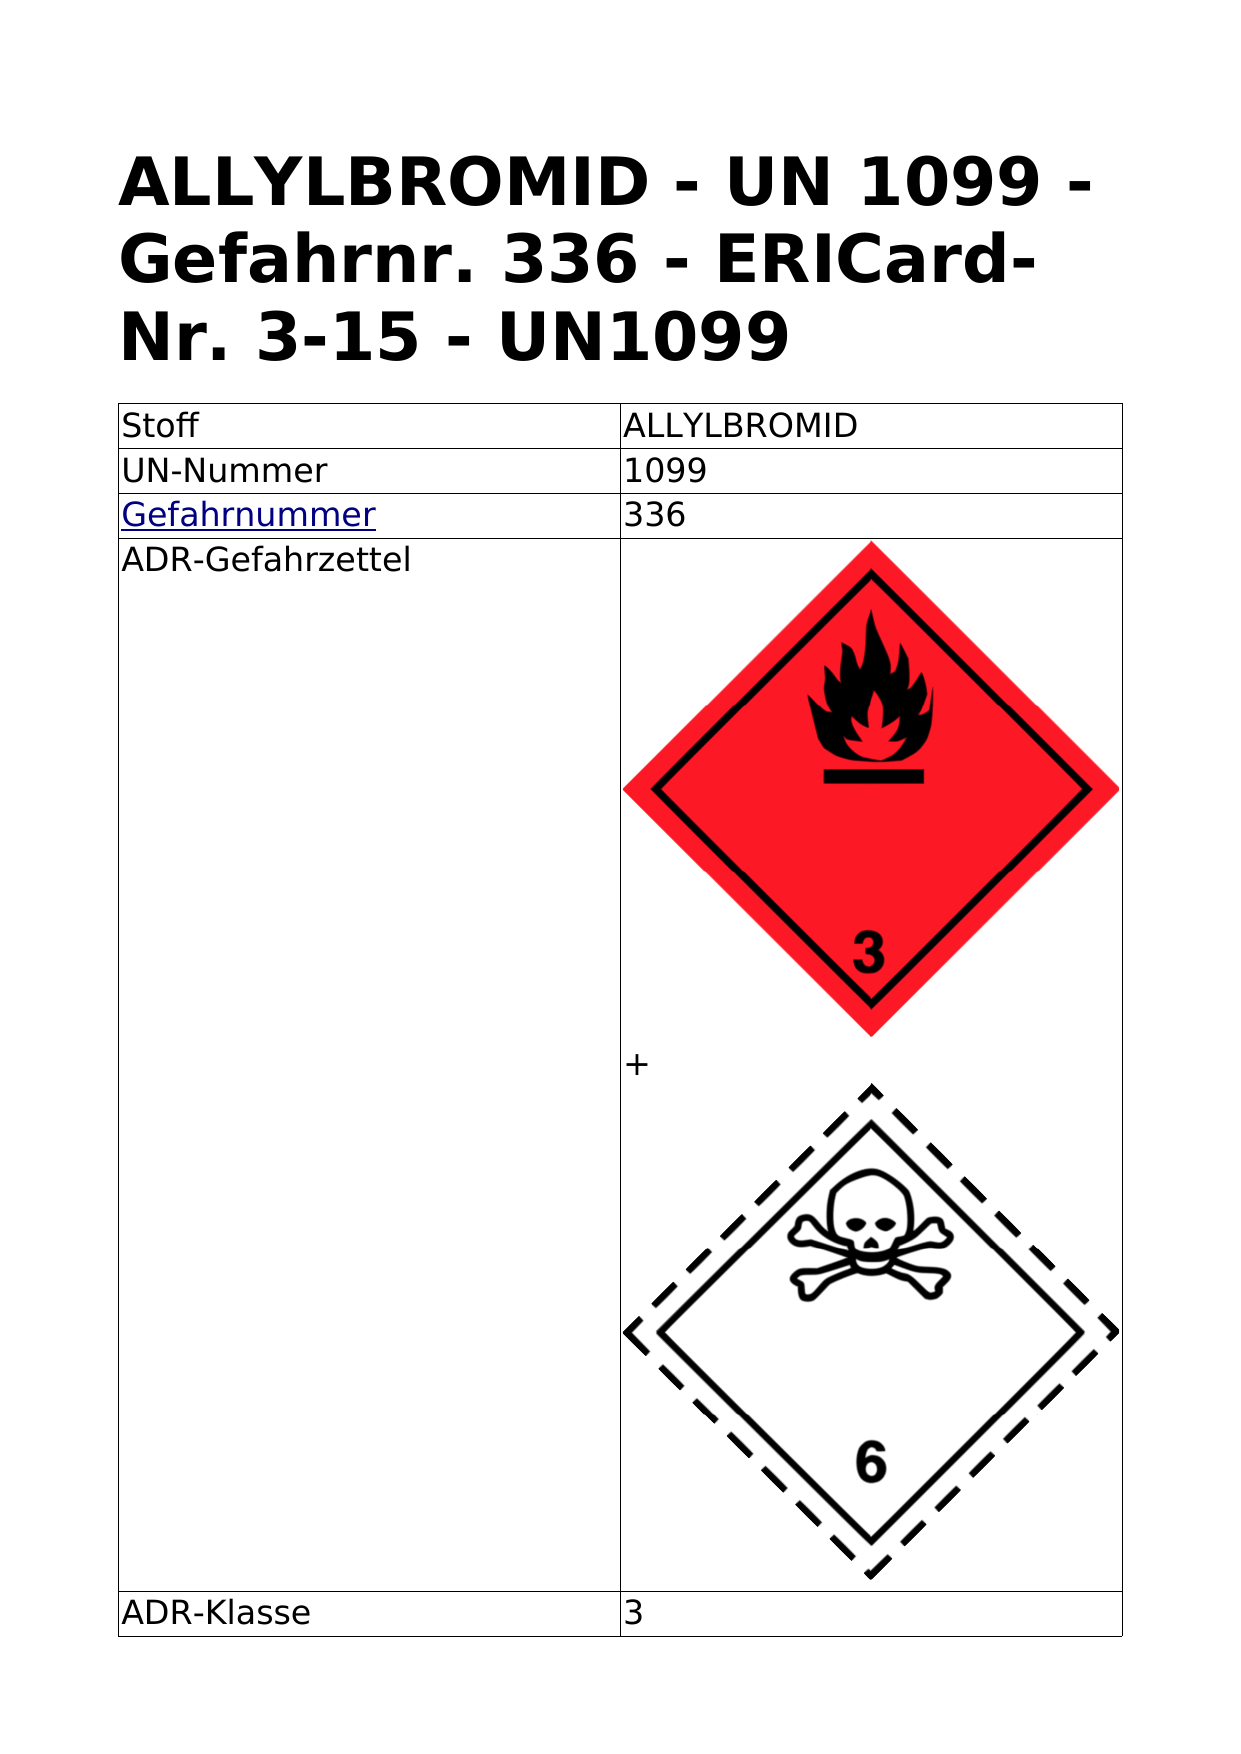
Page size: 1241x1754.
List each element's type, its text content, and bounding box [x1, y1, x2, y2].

table_cell ADR-Gefahrzettel [119, 539, 620, 1591]
table_header ALLYLBROMID [621, 404, 1122, 448]
table_header Stoff [119, 404, 620, 448]
picture [622, 1083, 1120, 1580]
picture [622, 540, 1120, 1037]
table_cell Gefahrnummer [119, 494, 620, 538]
table_cell 3 [621, 1592, 1122, 1636]
table_cell UN-Nummer [119, 449, 620, 493]
table_cell 336 [621, 494, 1122, 538]
table_cell + [621, 539, 1122, 1591]
table_cell 1099 [621, 449, 1122, 493]
subtitle ALLYLBROMID - UN 1099 - Gefahrnr. 336 - ERICard-Nr. 3-15 - UN1099 [118, 143, 1122, 376]
table_cell ADR-Klasse [119, 1592, 620, 1636]
